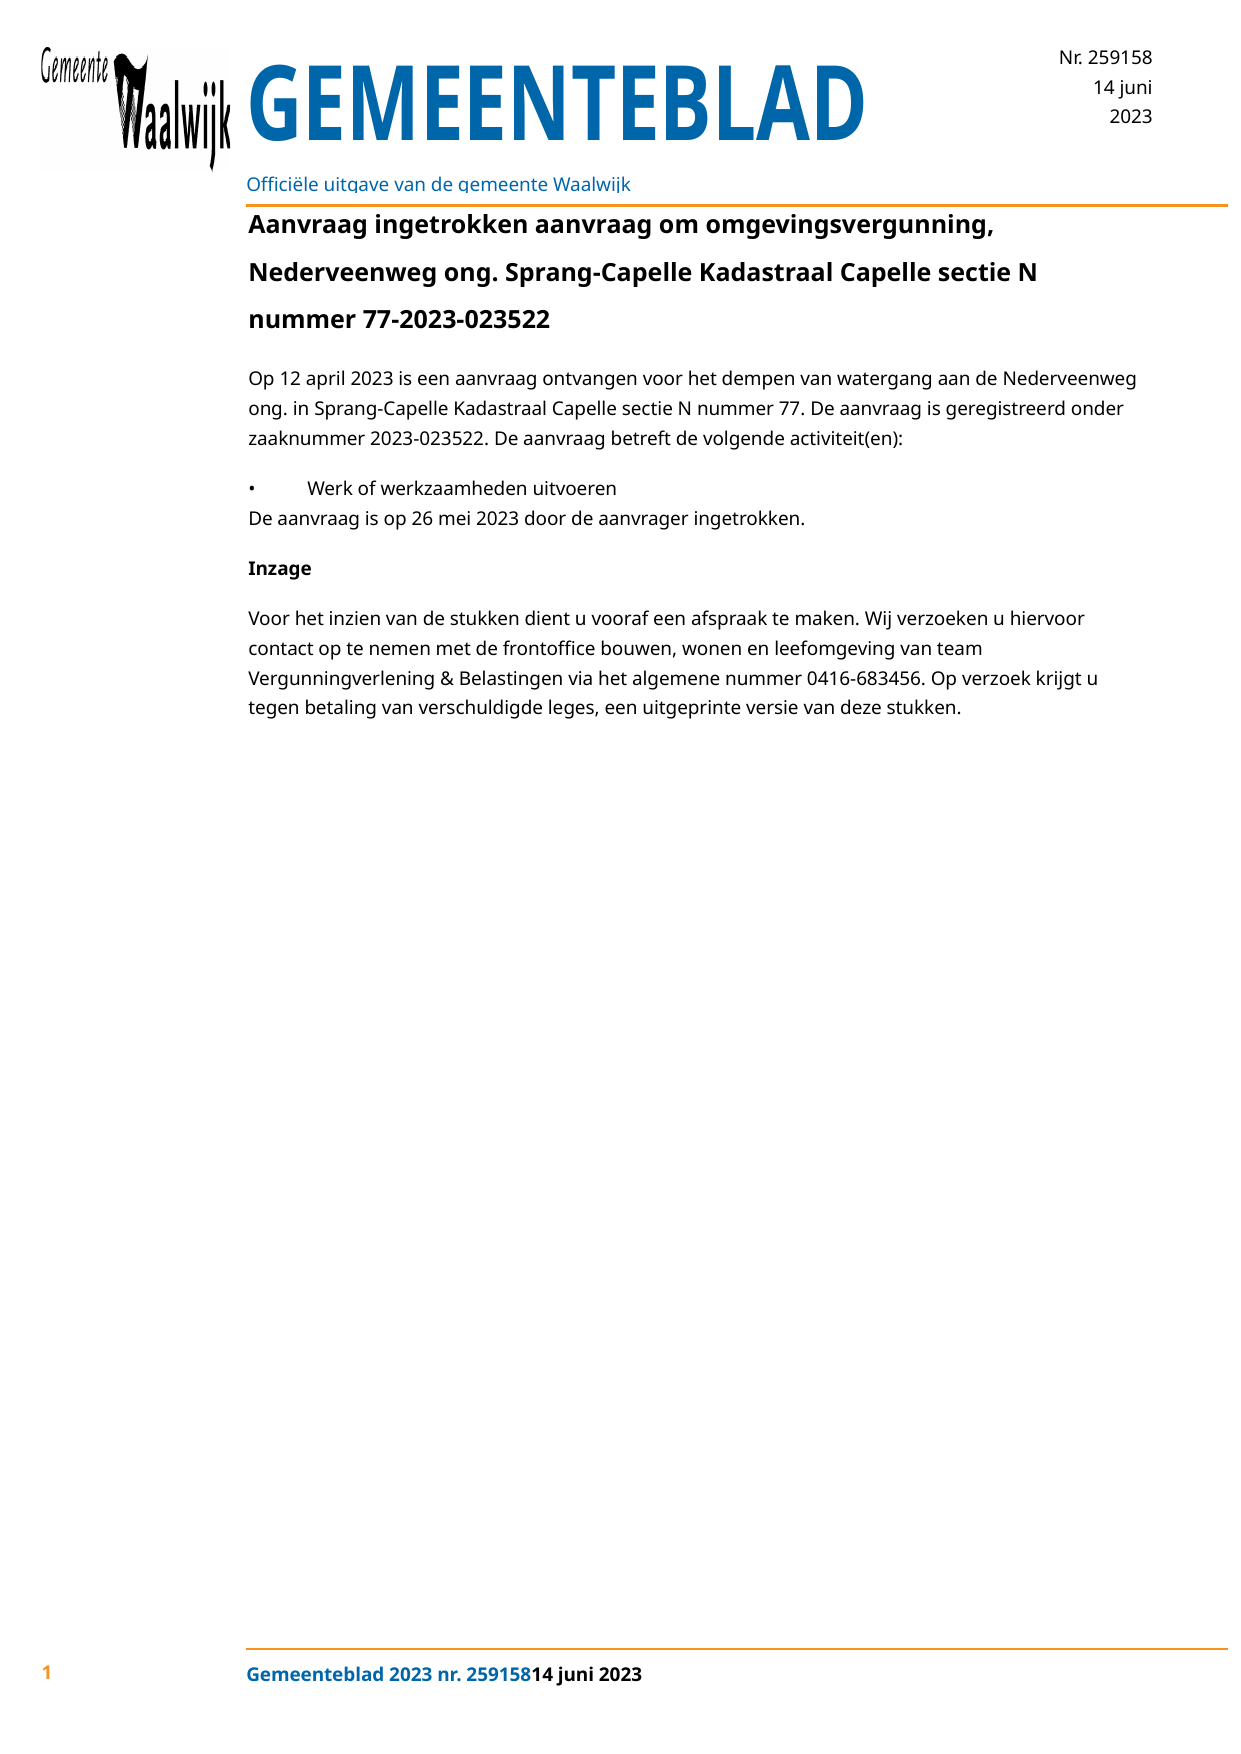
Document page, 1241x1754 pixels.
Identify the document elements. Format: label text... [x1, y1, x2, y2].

text Op 12 april 2023 is een aanvraag ontvangen voor het dempen van watergang aan de Nederveenweg ong. in Sprang-Capelle Kadastraal Capelle sectie N nummer 77. De aanvraag is geregistreerd onder zaaknummer 2023-023522. De aanvraag betreft de volgende activiteit(en): [248, 366, 1152, 450]
text Inzage [248, 555, 1152, 581]
text Aanvraag ingetrokken aanvraag om omgevingsvergunning, Nederveenweg ong. Sprang-Capelle Kadastraal Capelle sectie N nummer 77-2023-023522 [248, 207, 1152, 336]
text Voor het inzien van de stukken dient u vooraf een afspraak te maken. Wij verzoeken u hiervoor contact op te nemen met de frontoffice bouwen, wonen en leefomgeving van team Vergunningverlening & Belastingen via het algemene nummer 0416-683456. Op verzoek krijgt u tegen betaling van verschuldigde leges, een uitgeprinte versie van deze stukken. [248, 606, 1152, 720]
picture [41, 47, 231, 172]
text De aanvraag is op 26 mei 2023 door de aanvrager ingetrokken. [248, 505, 1152, 530]
list Werk of werkzaamheden uitvoeren [248, 475, 1152, 501]
